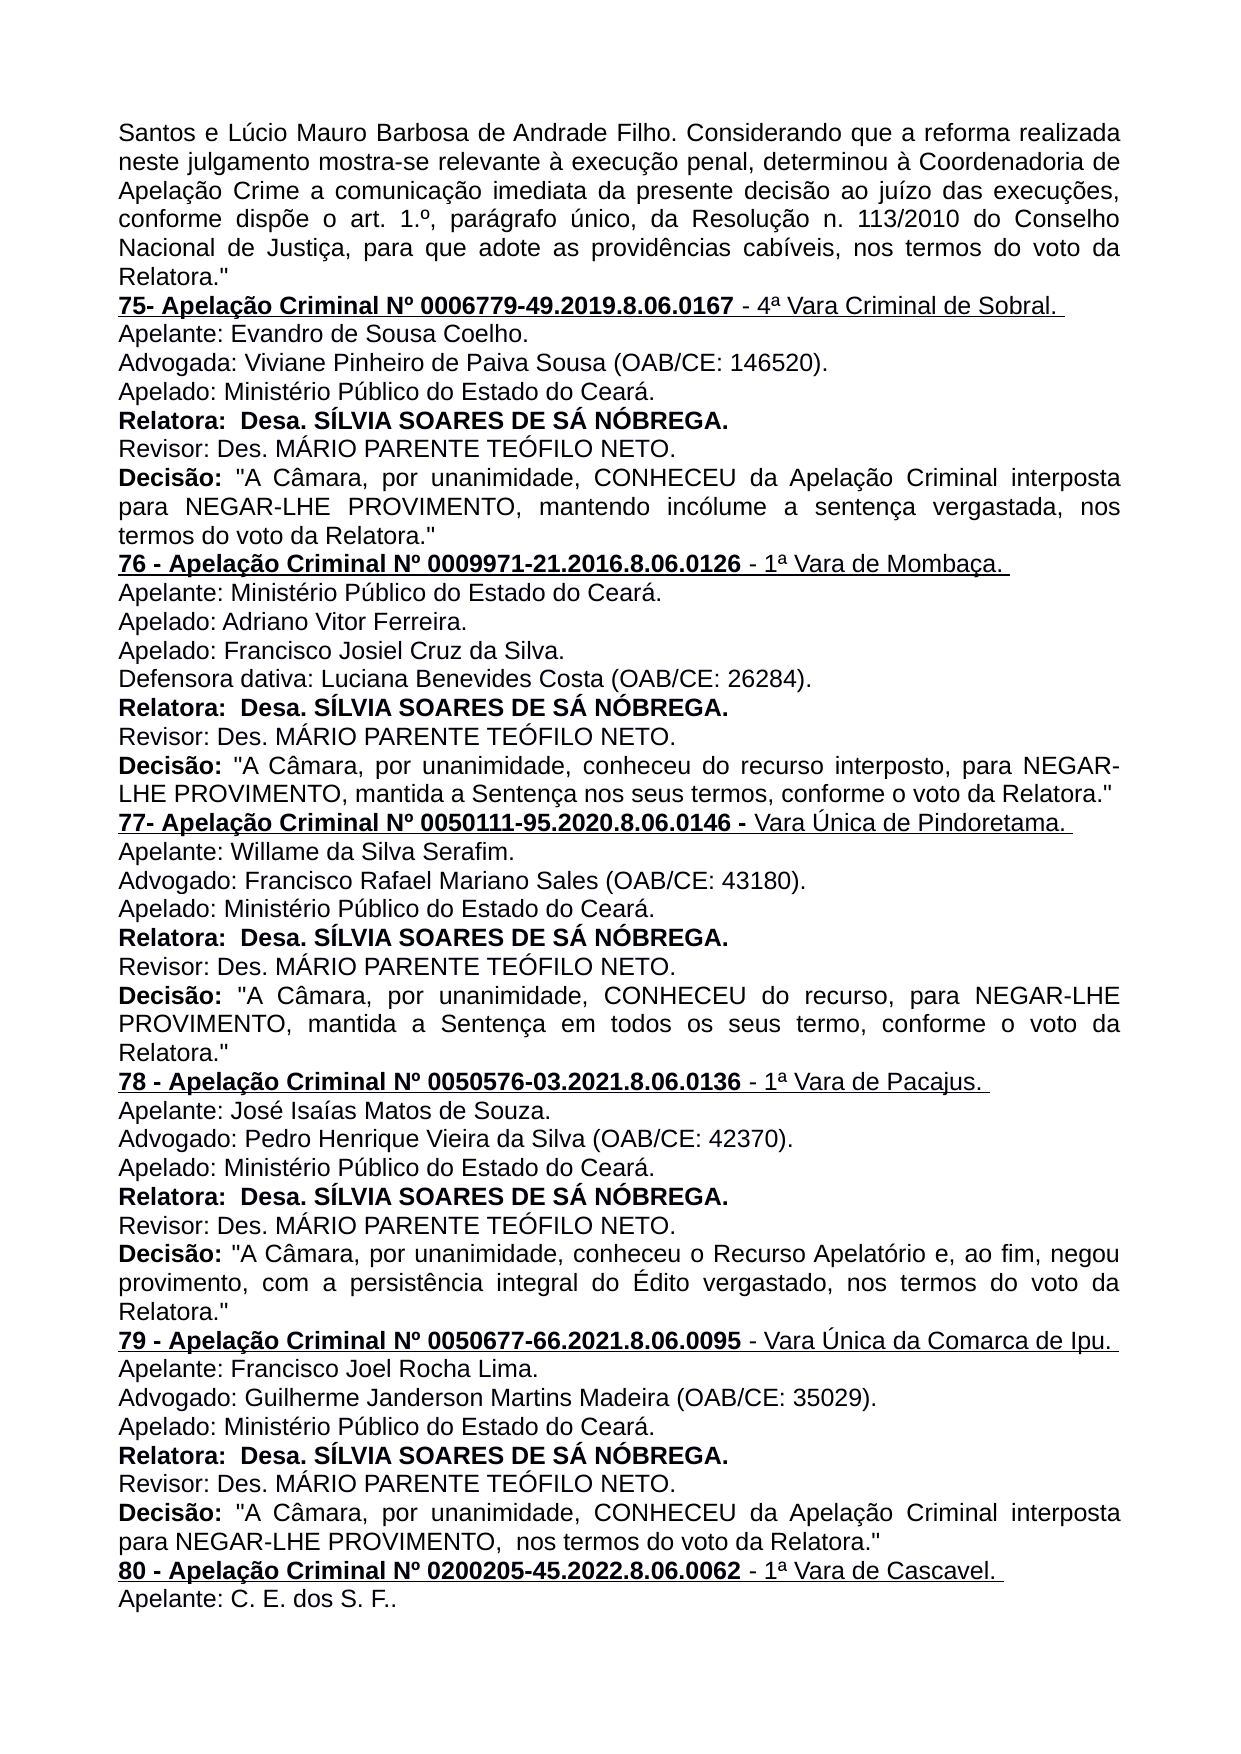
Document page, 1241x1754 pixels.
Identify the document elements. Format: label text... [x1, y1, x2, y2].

text Revisor: Des. MÁRIO PARENTE TEÓFILO NETO. [118, 1469, 1122, 1498]
text Revisor: Des. MÁRIO PARENTE TEÓFILO NETO. [118, 1211, 1122, 1239]
text Apelante: José Isaías Matos de Souza. [118, 1096, 1122, 1124]
text Apelante: C. E. dos S. F.. [118, 1584, 1122, 1613]
text Decisão: "A Câmara, por unanimidade, CONHECEU da Apelação Criminal interposta para NEGAR-LHE PROVIMENTO, mantendo incólume a sentença vergastada, nos termos do voto da Relatora." [118, 463, 1122, 549]
text Apelante: Francisco Joel Rocha Lima. [118, 1354, 1122, 1383]
text Defensora dativa: Luciana Benevides Costa (OAB/CE: 26284). [118, 664, 1122, 693]
text Apelado: Ministério Público do Estado do Ceará. [118, 1153, 1122, 1182]
text Relatora: Desa. SÍLVIA SOARES DE SÁ NÓBREGA. [118, 1182, 1122, 1211]
text Santos e Lúcio Mauro Barbosa de Andrade Filho. Considerando que a reforma realizada neste julgamento mostra-se relevante à execução penal, determinou à Coordenadoria de Apelação Crime a comunicação imediata da presente decisão ao juízo das execuções, conforme dispõe o art. 1.º, parágrafo único, da Resolução n. 113/2010 do Conselho Nacional de Justiça, para que adote as providências cabíveis, nos termos do voto da Relatora." [118, 118, 1122, 291]
text 77- Apelação Criminal Nº 0050111-95.2020.8.06.0146 - Vara Única de Pindoretama. [118, 808, 1122, 837]
text Advogado: Francisco Rafael Mariano Sales (OAB/CE: 43180). [118, 866, 1122, 894]
text Revisor: Des. MÁRIO PARENTE TEÓFILO NETO. [118, 952, 1122, 981]
text Advogado: Guilherme Janderson Martins Madeira (OAB/CE: 35029). [118, 1383, 1122, 1412]
text Decisão: "A Câmara, por unanimidade, CONHECEU do recurso, para NEGAR-LHE PROVIMENTO, mantida a Sentença em todos os seus termo, conforme o voto da Relatora." [118, 981, 1122, 1067]
text Relatora: Desa. SÍLVIA SOARES DE SÁ NÓBREGA. [118, 1441, 1122, 1469]
text Advogada: Viviane Pinheiro de Paiva Sousa (OAB/CE: 146520). [118, 348, 1122, 377]
text 80 - Apelação Criminal Nº 0200205-45.2022.8.06.0062 - 1ª Vara de Cascavel. [118, 1556, 1122, 1584]
text Revisor: Des. MÁRIO PARENTE TEÓFILO NETO. [118, 722, 1122, 751]
text Advogado: Pedro Henrique Vieira da Silva (OAB/CE: 42370). [118, 1124, 1122, 1153]
text 79 - Apelação Criminal Nº 0050677-66.2021.8.06.0095 - Vara Única da Comarca de Ipu. [118, 1326, 1122, 1354]
text Apelado: Francisco Josiel Cruz da Silva. [118, 636, 1122, 664]
text Decisão: "A Câmara, por unanimidade, conheceu o Recurso Apelatório e, ao fim, negou provimento, com a persistência integral do Édito vergastado, nos termos do voto da Relatora." [118, 1239, 1122, 1326]
text Decisão: "A Câmara, por unanimidade, conheceu do recurso interposto, para NEGAR-LHE PROVIMENTO, mantida a Sentença nos seus termos, conforme o voto da Relatora." [118, 751, 1122, 808]
text Relatora: Desa. SÍLVIA SOARES DE SÁ NÓBREGA. [118, 693, 1122, 722]
text Decisão: "A Câmara, por unanimidade, CONHECEU da Apelação Criminal interposta para NEGAR-LHE PROVIMENTO, nos termos do voto da Relatora." [118, 1498, 1122, 1556]
text Relatora: Desa. SÍLVIA SOARES DE SÁ NÓBREGA. [118, 923, 1122, 952]
text Apelado: Ministério Público do Estado do Ceará. [118, 1412, 1122, 1441]
text Apelado: Adriano Vitor Ferreira. [118, 607, 1122, 636]
text 78 - Apelação Criminal Nº 0050576-03.2021.8.06.0136 - 1ª Vara de Pacajus. [118, 1067, 1122, 1096]
text 76 - Apelação Criminal Nº 0009971-21.2016.8.06.0126 - 1ª Vara de Mombaça. [118, 549, 1122, 578]
text Relatora: Desa. SÍLVIA SOARES DE SÁ NÓBREGA. [118, 406, 1122, 434]
text Apelado: Ministério Público do Estado do Ceará. [118, 377, 1122, 406]
text Revisor: Des. MÁRIO PARENTE TEÓFILO NETO. [118, 434, 1122, 463]
text Apelante: Ministério Público do Estado do Ceará. [118, 578, 1122, 607]
text Apelado: Ministério Público do Estado do Ceará. [118, 894, 1122, 923]
text Apelante: Willame da Silva Serafim. [118, 837, 1122, 866]
text Apelante: Evandro de Sousa Coelho. [118, 319, 1122, 348]
text 75- Apelação Criminal Nº 0006779-49.2019.8.06.0167 - 4ª Vara Criminal de Sobral. [118, 291, 1122, 319]
